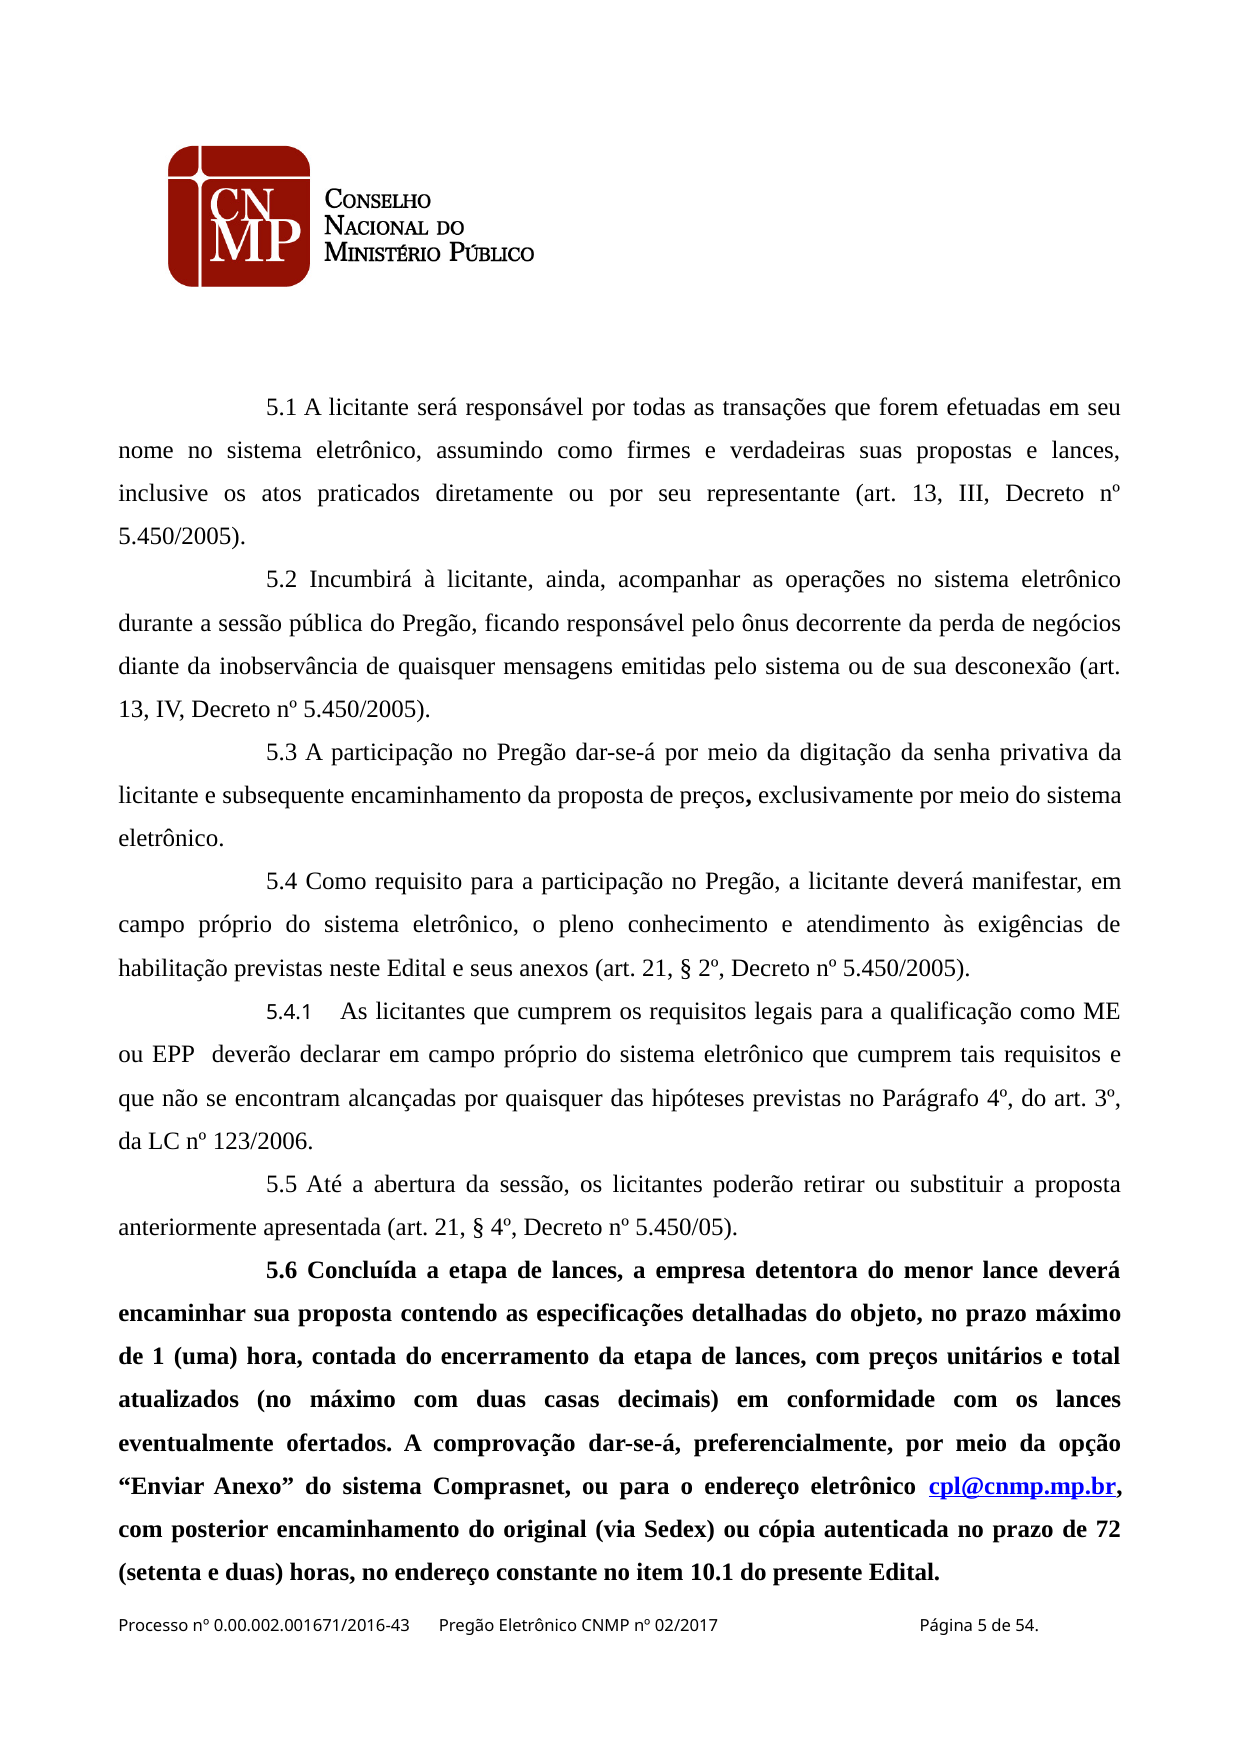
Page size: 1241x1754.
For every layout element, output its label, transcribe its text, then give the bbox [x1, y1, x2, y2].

text 5.6 Concluída a etapa de lances, a empresa detentora do menor lance deverá encaminhar sua proposta contendo as especificações detalhadas do objeto, no prazo máximo de 1 (uma) hora, contada do encerramento da etapa de lances, com preços unitários e total atualizados (no máximo com duas casas decimais) em conformidade com os lances eventualmente ofertados. A comprovação dar-se-á, preferencialmente, por meio da opção “Enviar Anexo” do sistema Comprasnet, ou para o endereço eletrônico cpl@cnmp.mp.br, com posterior encaminhamento do original (via Sedex) ou cópia autenticada no prazo de 72 (setenta e duas) horas, no endereço constante no item 10.1 do presente Edital. [118, 1255, 1122, 1586]
text 5.3 A participação no Pregão dar-se-á por meio da digitação da senha privativa da licitante e subsequente encaminhamento da proposta de preços, exclusivamente por meio do sistema eletrônico. [118, 737, 1122, 852]
text 5.4 Como requisito para a participação no Pregão, a licitante deverá manifestar, em campo próprio do sistema eletrônico, o pleno conhecimento e atendimento às exigências de habilitação previstas neste Edital e seus anexos (art. 21, § 2º, Decreto nº 5.450/2005). [118, 866, 1122, 981]
text 5.5 Até a abertura da sessão, os licitantes poderão retirar ou substituir a proposta anteriormente apresentada (art. 21, § 4º, Decreto nº 5.450/05). [118, 1169, 1122, 1241]
text 5.2 Incumbirá à licitante, ainda, acompanhar as operações no sistema eletrônico durante a sessão pública do Pregão, ficando responsável pelo ônus decorrente da perda de negócios diante da inobservância de quaisquer mensagens emitidas pelo sistema ou de sua desconexão (art. 13, IV, Decreto nº 5.450/2005). [118, 564, 1122, 723]
text 5.1 A licitante será responsável por todas as transações que forem efetuadas em seu nome no sistema eletrônico, assumindo como firmes e verdadeiras suas propostas e lances, inclusive os atos praticados diretamente ou por seu representante (art. 13, III, Decreto nº 5.450/2005). [118, 392, 1122, 550]
list As licitantes que cumprem os requisitos legais para a qualificação como ME ou EPP deverão declarar em campo próprio do sistema eletrônico que cumprem tais requisitos e que não se encontram alcançadas por quaisquer das hipóteses previstas no Parágrafo 4º, do art. 3º, da LC nº 123/2006. [118, 996, 1122, 1154]
picture [143, 123, 550, 309]
